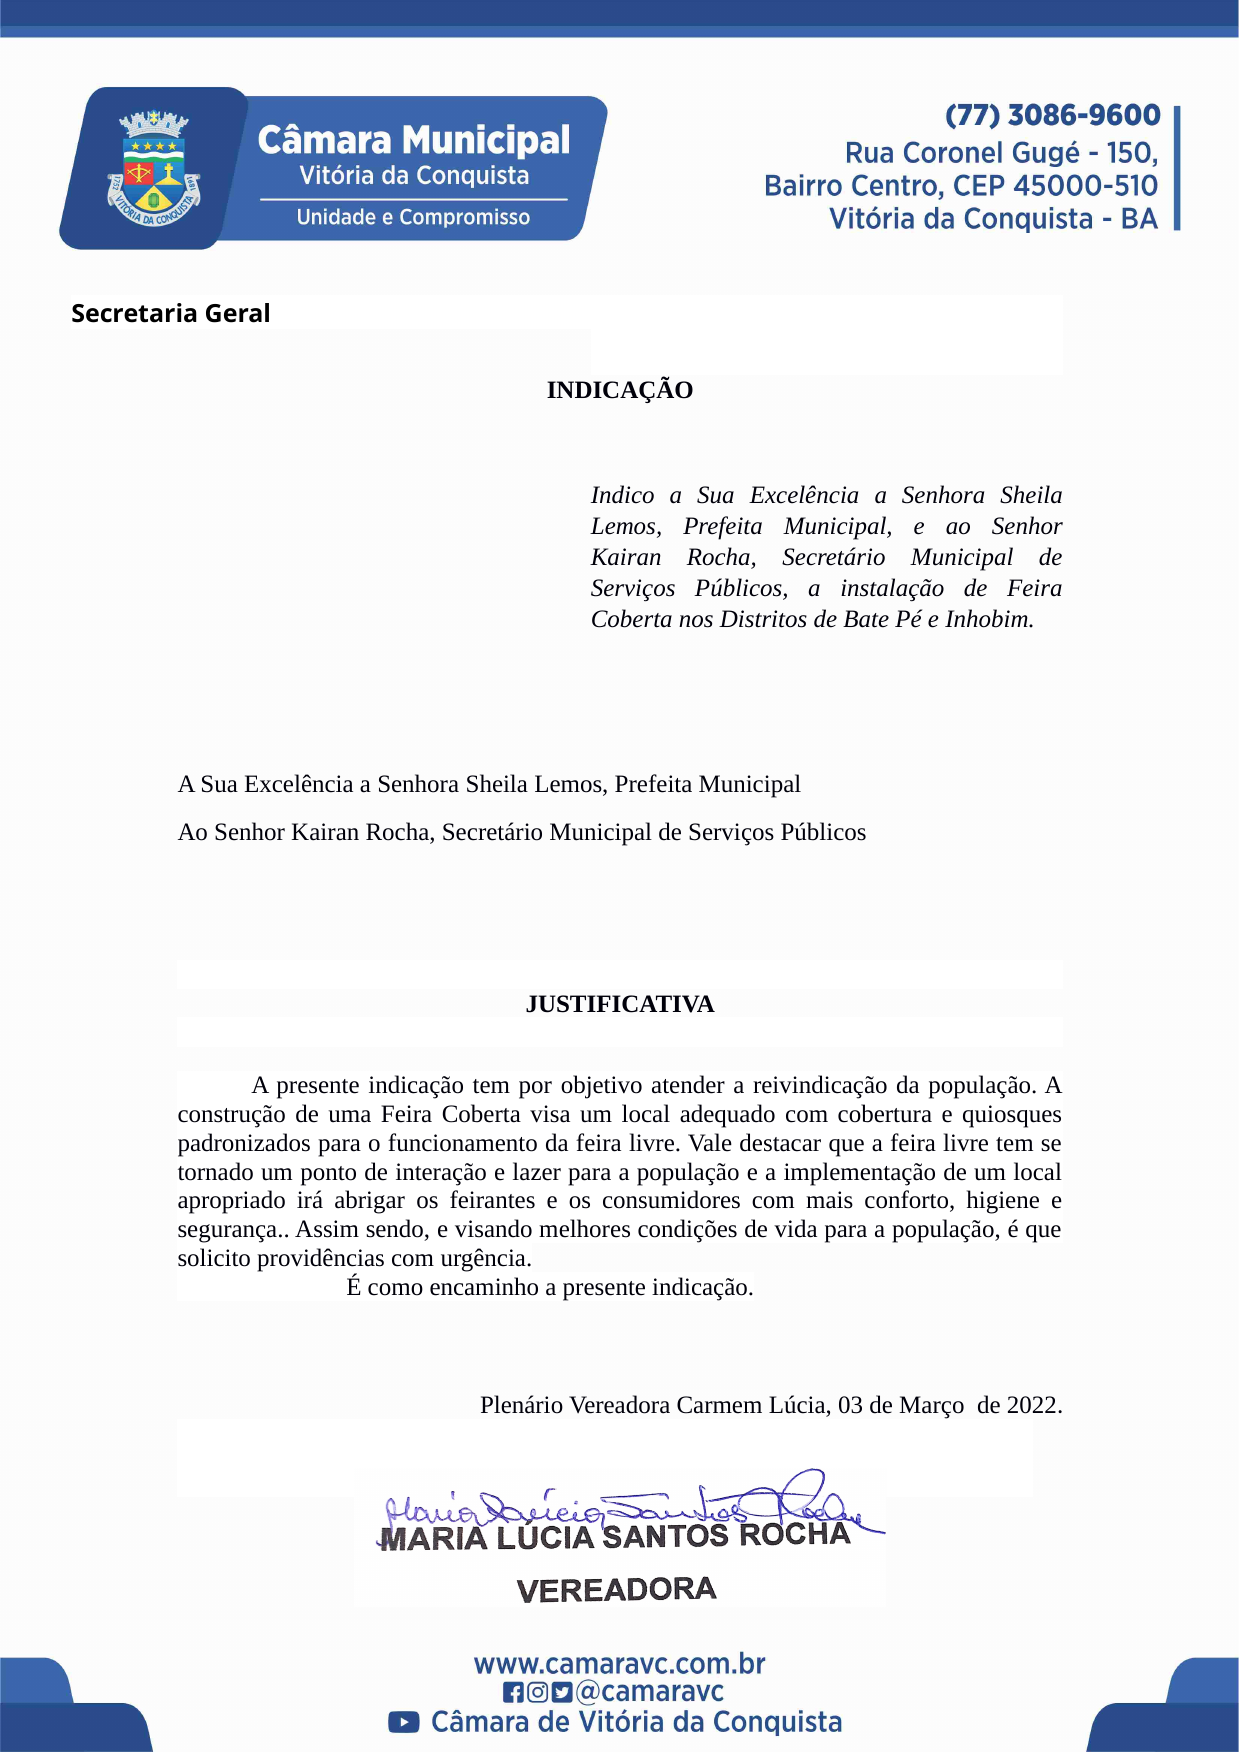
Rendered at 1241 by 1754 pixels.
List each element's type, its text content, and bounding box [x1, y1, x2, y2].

picture [0, 0, 1239, 1752]
text Indico a Sua Excelência a Senhora Sheila Lemos, Prefeita Municipal, e ao Senhor Kairan Rocha, Secretário Municipal de Serviços Públicos, a instalação de Feira Coberta nos Distritos de Bate Pé e Inhobim. [591, 480, 1063, 633]
text INDICAÇÃO [177, 375, 1063, 404]
text Ao Senhor Kairan Rocha, Secretário Municipal de Serviços Públicos [177, 817, 1063, 846]
text A Sua Excelência a Senhora Sheila Lemos, Prefeita Municipal [177, 769, 1063, 798]
text Plenário Vereadora Carmem Lúcia, 03 de Março de 2022. [177, 1389, 1063, 1419]
text JUSTIFICATIVA [177, 989, 1063, 1017]
text É como encaminho a presente indicação. [754, 1272, 1063, 1301]
text A presente indicação tem por objetivo atender a reivindicação da população. A construção de uma Feira Coberta visa um local adequado com cobertura e quiosques padronizados para o funcionamento da feira livre. Vale destacar que a feira livre tem se tornado um ponto de interação e lazer para a população e a implementação de um local apropriado irá abrigar os feirantes e os consumidores com mais conforto, higiene e segurança.. Assim sendo, e visando melhores condições de vida para a população, é que solicito providências com urgência. [532, 1243, 1063, 1272]
text Secretaria Geral [71, 295, 1063, 329]
